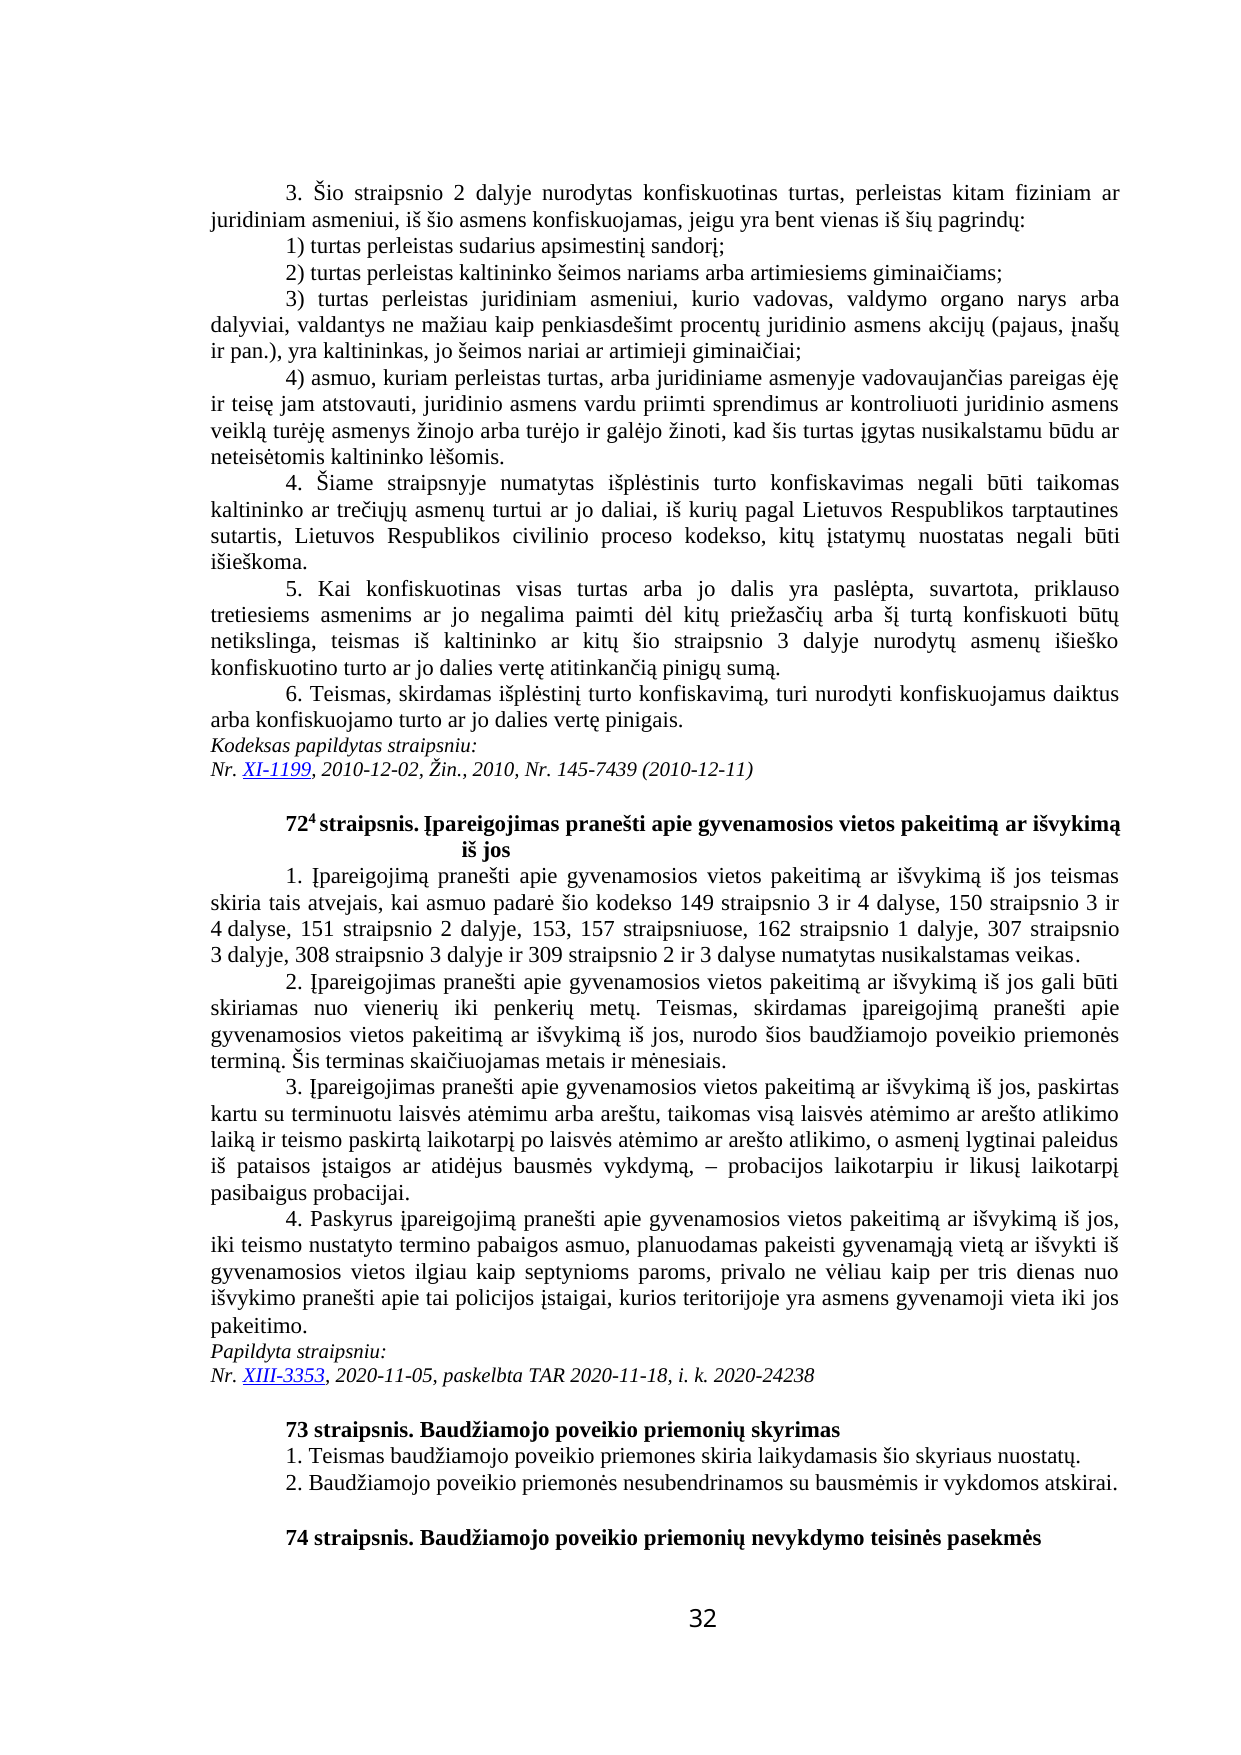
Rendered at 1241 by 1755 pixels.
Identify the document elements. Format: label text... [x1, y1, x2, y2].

text Nr. XIII-3353, 2020-11-05, paskelbta TAR 2020-11-18, i. k. 2020-24238 [210, 1363, 1120, 1387]
text 6. Teismas, skirdamas išplėstinį turto konfiskavimą, turi nurodyti konfiskuojamus daiktus arba konfiskuojamo turto ar jo dalies vertę pinigais. [210, 680, 1120, 733]
text 2. Įpareigojimas pranešti apie gyvenamosios vietos pakeitimą ar išvykimą iš jos gali būti skiriamas nuo vienerių iki penkerių metų. Teismas, skirdamas įpareigojimą pranešti apie gyvenamosios vietos pakeitimą ar išvykimą iš jos, nurodo šios baudžiamojo poveikio priemonės terminą. Šis terminas skaičiuojamas metais ir mėnesiais. [210, 968, 1120, 1073]
text 2. Baudžiamojo poveikio priemonės nesubendrinamos su bausmėmis ir vykdomos atskirai. [210, 1469, 1120, 1495]
text 2) turtas perleistas kaltininko šeimos nariams arba artimiesiems giminaičiams; [210, 258, 1120, 285]
text Nr. XI-1199, 2010-12-02, Žin., 2010, Nr. 145-7439 (2010-12-11) [210, 757, 1120, 781]
text 3. Šio straipsnio 2 dalyje nurodytas konfiskuotinas turtas, perleistas kitam fiziniam ar juridiniam asmeniui, iš šio asmens konfiskuojamas, jeigu yra bent vienas iš šių pagrindų: [210, 179, 1120, 232]
text 1. Teismas baudžiamojo poveikio priemones skiria laikydamasis šio skyriaus nuostatų. [210, 1442, 1120, 1469]
text 3) turtas perleistas juridiniam asmeniui, kurio vadovas, valdymo organo narys arba dalyviai, valdantys ne mažiau kaip penkiasdešimt procentų juridinio asmens akcijų (pajaus, įnašų ir pan.), yra kaltininkas, jo šeimos nariai ar artimieji giminaičiai; [210, 285, 1120, 364]
text 4. Šiame straipsnyje numatytas išplėstinis turto konfiskavimas negali būti taikomas kaltininko ar trečiųjų asmenų turtui ar jo daliai, iš kurių pagal Lietuvos Respublikos tarptautines sutartis, Lietuvos Respublikos civilinio proceso kodekso, kitų įstatymų nuostatas negali būti išieškoma. [210, 469, 1120, 575]
text 1) turtas perleistas sudarius apsimestinį sandorį; [210, 232, 1120, 258]
text 1. Įpareigojimą pranešti apie gyvenamosios vietos pakeitimą ar išvykimą iš jos teismas skiria tais atvejais, kai asmuo padarė šio kodekso 149 straipsnio 3 ir 4 dalyse, 150 straipsnio 3 ir 4 dalyse, 151 straipsnio 2 dalyje, 153, 157 straipsniuose, 162 straipsnio 1 dalyje, 307 straipsnio 3 dalyje, 308 straipsnio 3 dalyje ir 309 straipsnio 2 ir 3 dalyse numatytas nusikalstamas veikas. [210, 862, 1120, 968]
text 73 straipsnis. Baudžiamojo poveikio priemonių skyrimas [210, 1416, 1120, 1442]
text 3. Įpareigojimas pranešti apie gyvenamosios vietos pakeitimą ar išvykimą iš jos, paskirtas kartu su terminuotu laisvės atėmimu arba areštu, taikomas visą laisvės atėmimo ar arešto atlikimo laiką ir teismo paskirtą laikotarpį po laisvės atėmimo ar arešto atlikimo, o asmenį lygtinai paleidus iš pataisos įstaigos ar atidėjus bausmės vykdymą, – probacijos laikotarpiu ir likusį laikotarpį pasibaigus probacijai. [210, 1073, 1120, 1205]
text 4) asmuo, kuriam perleistas turtas, arba juridiniame asmenyje vadovaujančias pareigas ėję ir teisę jam atstovauti, juridinio asmens vardu priimti sprendimus ar kontroliuoti juridinio asmens veiklą turėję asmenys žinojo arba turėjo ir galėjo žinoti, kad šis turtas įgytas nusikalstamu būdu ar neteisėtomis kaltininko lėšomis. [210, 364, 1120, 469]
text Papildyta straipsniu: [210, 1339, 1120, 1363]
text 724 straipsnis. Įpareigojimas pranešti apie gyvenamosios vietos pakeitimą ar išvykimą iš jos [285, 810, 1120, 862]
text Kodeksas papildytas straipsniu: [210, 733, 1120, 757]
text 5. Kai konfiskuotinas visas turtas arba jo dalis yra paslėpta, suvartota, priklauso tretiesiems asmenims ar jo negalima paimti dėl kitų priežasčių arba šį turtą konfiskuoti būtų netikslinga, teismas iš kaltininko ar kitų šio straipsnio 3 dalyje nurodytų asmenų išieško konfiskuotino turto ar jo dalies vertę atitinkančią pinigų sumą. [210, 575, 1120, 680]
text 74 straipsnis. Baudžiamojo poveikio priemonių nevykdymo teisinės pasekmės [210, 1524, 1120, 1550]
text 4. Paskyrus įpareigojimą pranešti apie gyvenamosios vietos pakeitimą ar išvykimą iš jos, iki teismo nustatyto termino pabaigos asmuo, planuodamas pakeisti gyvenamąją vietą ar išvykti iš gyvenamosios vietos ilgiau kaip septynioms paroms, privalo ne vėliau kaip per tris dienas nuo išvykimo pranešti apie tai policijos įstaigai, kurios teritorijoje yra asmens gyvenamoji vieta iki jos pakeitimo. [210, 1205, 1120, 1339]
